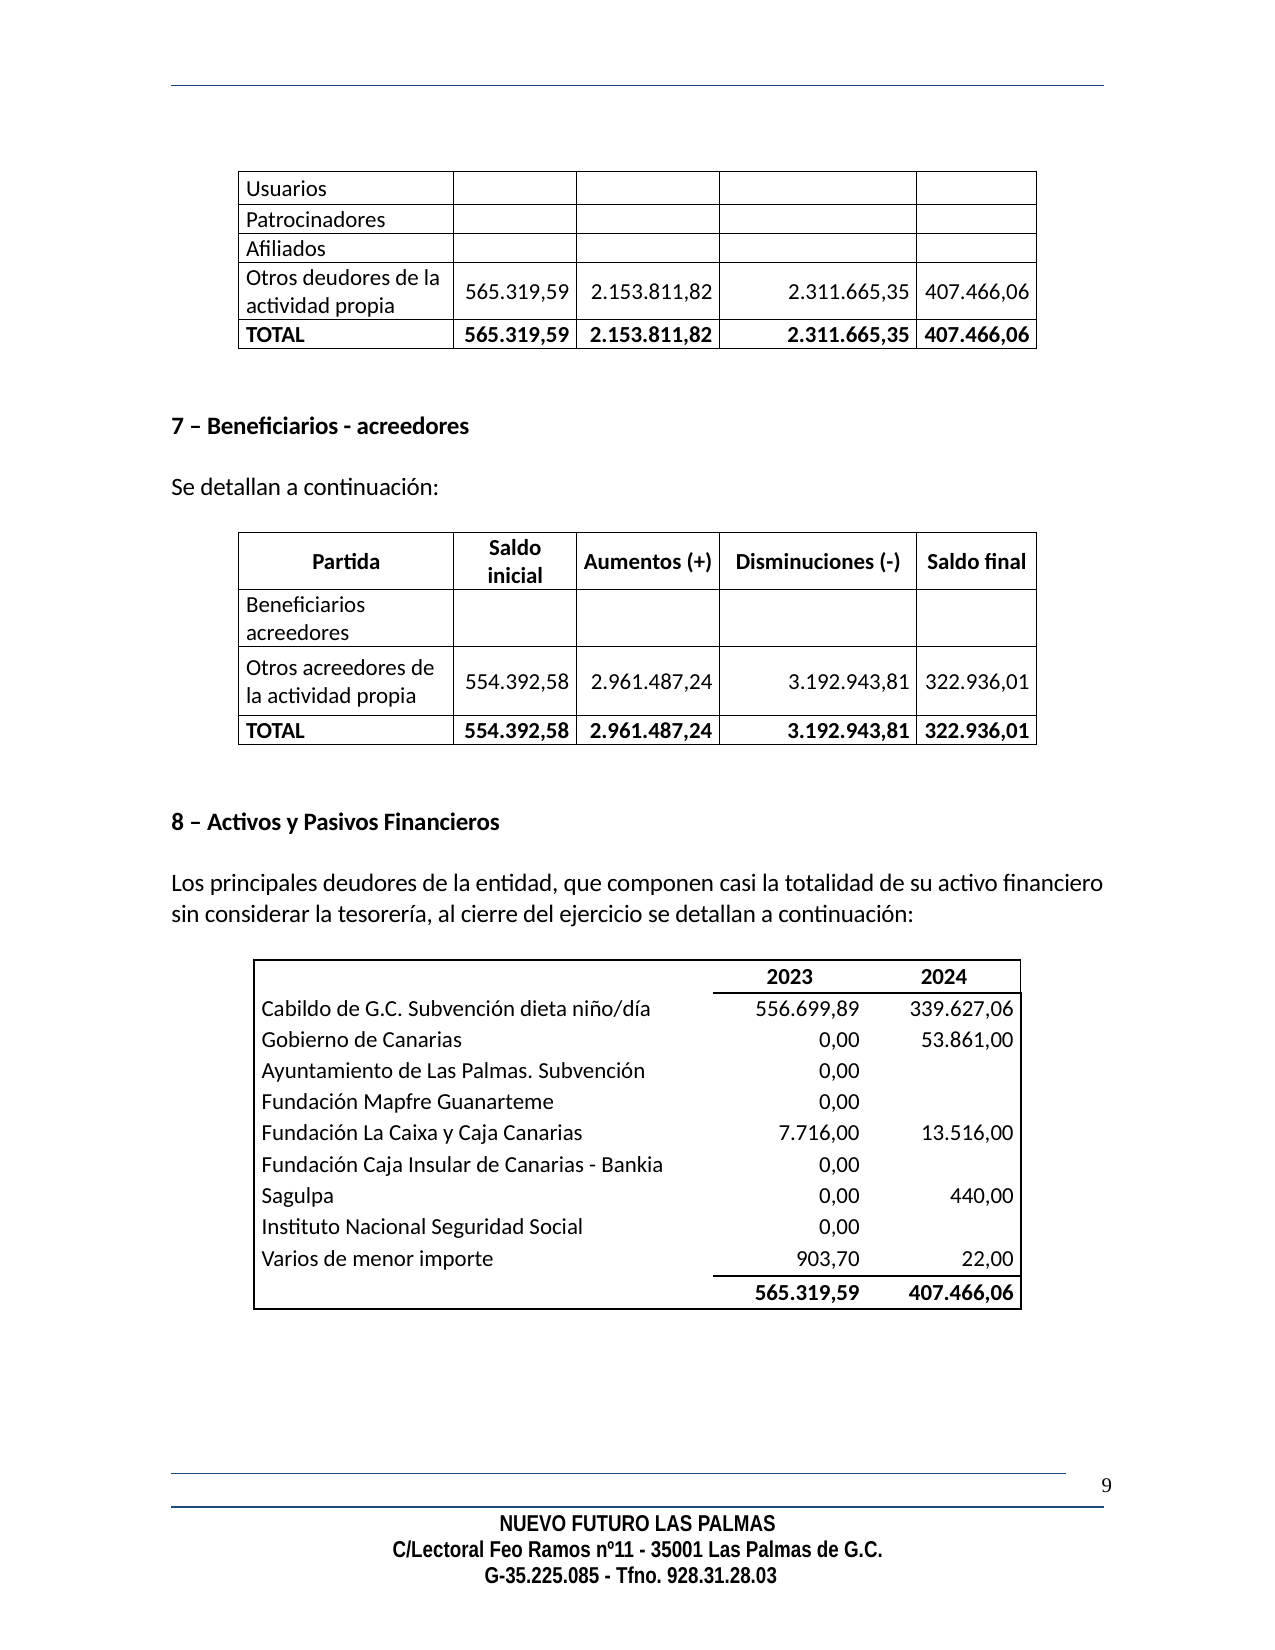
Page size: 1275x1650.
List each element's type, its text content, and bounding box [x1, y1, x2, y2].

table_cell 2.961.487,24 [577, 647, 719, 715]
table_cell [867, 1211, 1020, 1242]
table_cell Beneficiarios acreedores [239, 590, 453, 646]
table_cell 565.319,59 [454, 263, 576, 319]
table_cell 407.466,06 [917, 263, 1036, 319]
table_cell Gobierno de Canarias [255, 1023, 712, 1054]
table_cell 322.936,01 [917, 647, 1036, 715]
table_cell [917, 234, 1036, 262]
table_cell Otros acreedores de la actividad propia [239, 647, 453, 715]
table_cell 440,00 [867, 1179, 1020, 1211]
table_cell 3.192.943,81 [720, 716, 916, 744]
table_cell 565.319,59 [713, 1277, 867, 1307]
table_cell 2.961.487,24 [577, 716, 719, 744]
table_cell 554.392,58 [454, 716, 576, 744]
table_header Partida [239, 533, 453, 589]
table_cell [577, 234, 719, 262]
table_cell 554.392,58 [454, 647, 576, 715]
table_cell [720, 172, 916, 204]
table_cell [454, 590, 576, 646]
table_cell [577, 172, 719, 204]
table_cell Cabildo de G.C. Subvención dieta niño/día [255, 992, 712, 1023]
table_cell 407.466,06 [917, 320, 1036, 348]
table_cell TOTAL [239, 320, 453, 348]
table_cell Instituto Nacional Seguridad Social [255, 1211, 712, 1242]
text Los principales deudores de la entidad, que componen casi la totalidad de su activo financiero sin considerar la tesorería, al cierre del ejercicio se detallan a continuación: [171, 867, 1104, 928]
table_header 2024 [867, 961, 1020, 992]
table_cell [454, 172, 576, 204]
table_cell [720, 205, 916, 233]
table_cell 13.516,00 [867, 1117, 1020, 1148]
table_cell Varios de menor importe [255, 1242, 712, 1275]
table_cell [917, 205, 1036, 233]
table_cell 0,00 [713, 1086, 867, 1117]
table_cell 0,00 [713, 1179, 867, 1211]
table_cell 2.153.811,82 [577, 263, 719, 319]
table_cell [867, 1054, 1020, 1086]
table_header Disminuciones (-) [720, 533, 916, 589]
table_cell Fundación La Caixa y Caja Canarias [255, 1117, 712, 1148]
table_cell TOTAL [239, 716, 453, 744]
table_cell 0,00 [713, 1148, 867, 1179]
table_cell 2.153.811,82 [577, 320, 719, 348]
table_header Saldo final [917, 533, 1036, 589]
table_cell 903,70 [713, 1242, 867, 1275]
table_cell 339.627,06 [867, 994, 1020, 1023]
table_cell 2.311.665,35 [720, 320, 916, 348]
table_cell 22,00 [867, 1242, 1020, 1275]
table_cell 2.311.665,35 [720, 263, 916, 319]
table_cell [720, 234, 916, 262]
text 7 – Beneficiarios - acreedores [171, 410, 1104, 441]
table_cell 53.861,00 [867, 1023, 1020, 1054]
table_cell [454, 234, 576, 262]
table_cell Afiliados [239, 234, 453, 262]
table_cell 0,00 [713, 1023, 867, 1054]
table_cell [917, 172, 1036, 204]
table_header [255, 961, 712, 992]
table_cell [577, 590, 719, 646]
table_cell [577, 205, 719, 233]
table_cell Fundación Caja Insular de Canarias - Bankia [255, 1148, 712, 1179]
table_header Aumentos (+) [577, 533, 719, 589]
table_cell 565.319,59 [454, 320, 576, 348]
table_cell Otros deudores de la actividad propia [239, 263, 453, 319]
table_cell Fundación Mapfre Guanarteme [255, 1086, 712, 1117]
table_cell 407.466,06 [867, 1277, 1020, 1307]
table_cell Patrocinadores [239, 205, 453, 233]
table_cell Sagulpa [255, 1179, 712, 1211]
table_cell Ayuntamiento de Las Palmas. Subvención [255, 1054, 712, 1086]
table_cell [255, 1275, 712, 1307]
text 8 – Activos y Pasivos Financieros [171, 806, 1104, 837]
table_header 2023 [713, 961, 867, 992]
table_cell 7.716,00 [713, 1117, 867, 1148]
table_cell 556.699,89 [713, 994, 867, 1023]
table_cell [867, 1086, 1020, 1117]
table_header Saldo inicial [454, 533, 576, 589]
table_cell 0,00 [713, 1054, 867, 1086]
table_cell [867, 1148, 1020, 1179]
table_cell Usuarios [239, 172, 453, 204]
table_cell 3.192.943,81 [720, 647, 916, 715]
text Se detallan a continuación: [171, 471, 1104, 502]
table_cell [454, 205, 576, 233]
table_cell [917, 590, 1036, 646]
table_cell [720, 590, 916, 646]
table_cell 0,00 [713, 1211, 867, 1242]
table_cell 322.936,01 [917, 716, 1036, 744]
